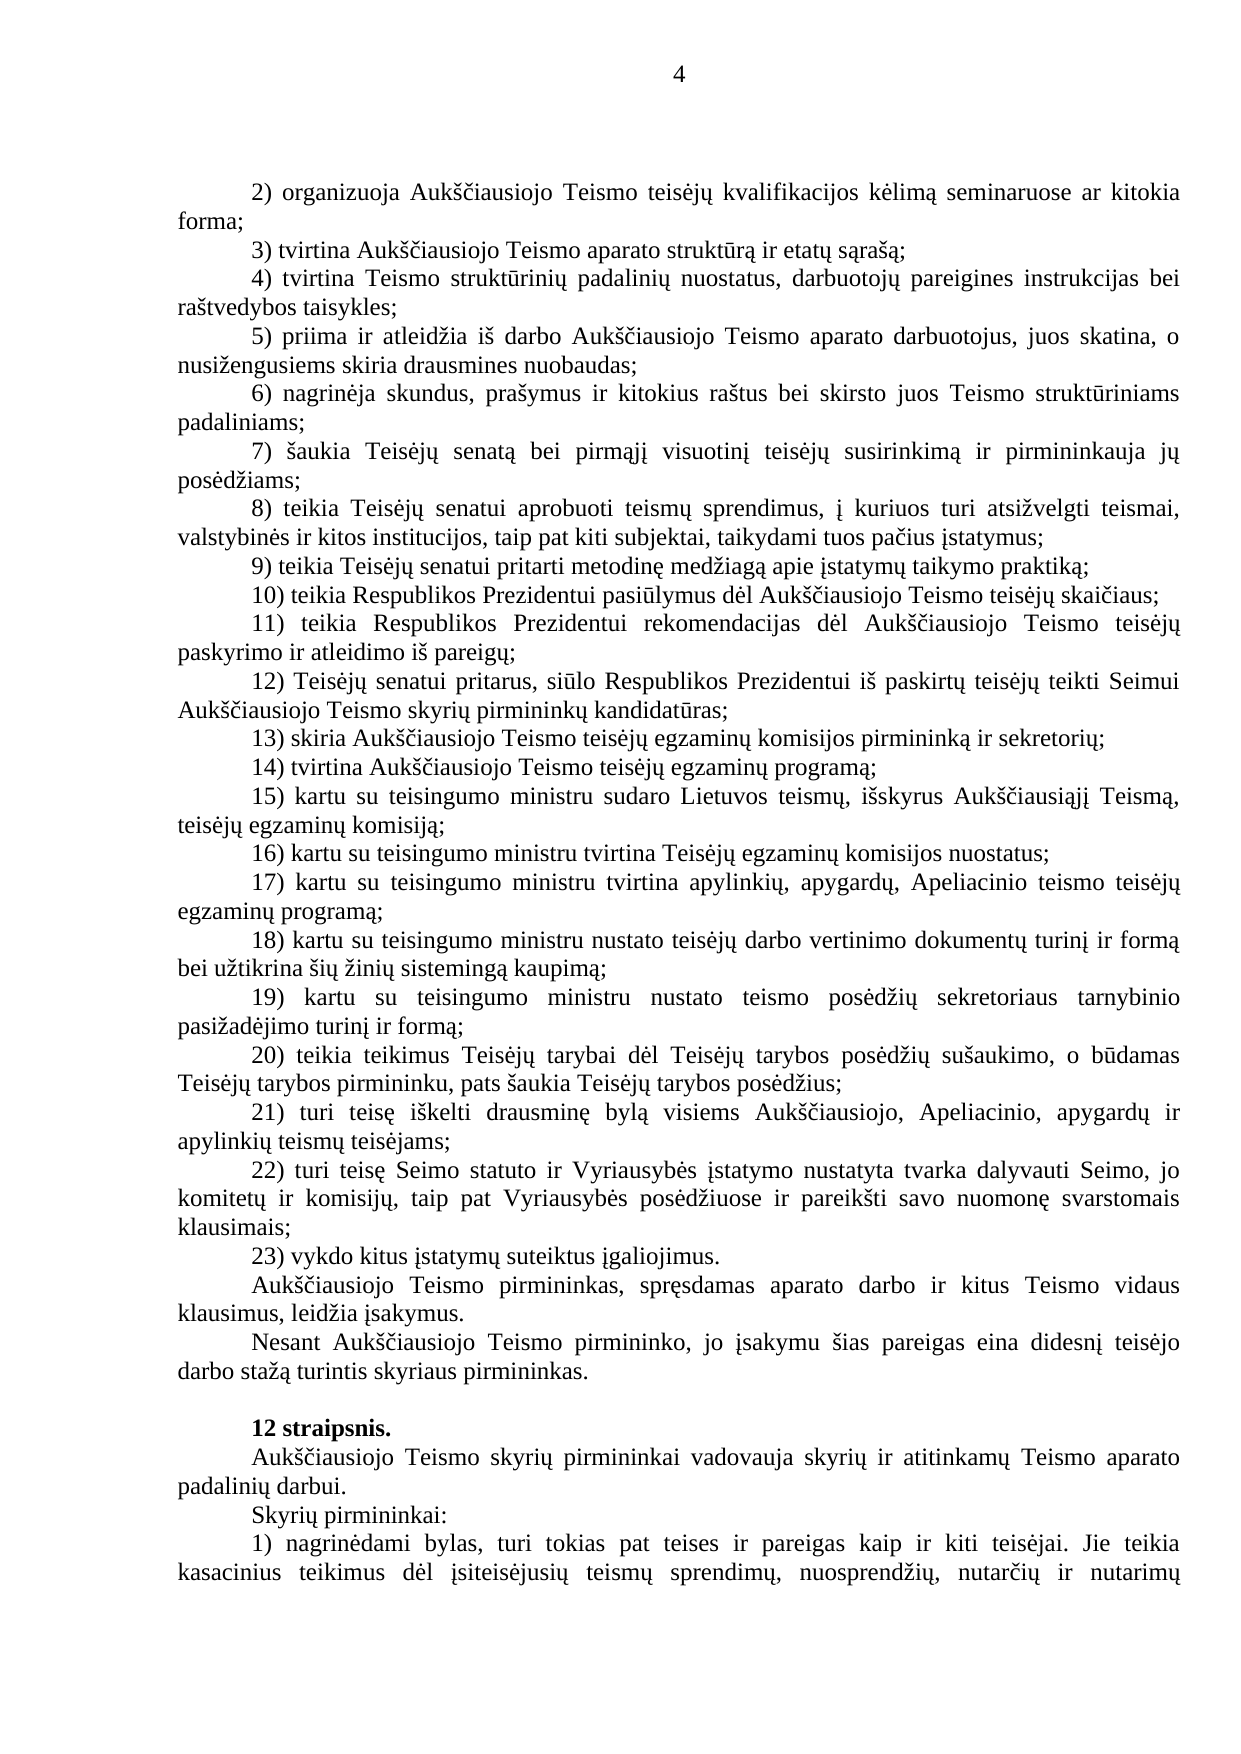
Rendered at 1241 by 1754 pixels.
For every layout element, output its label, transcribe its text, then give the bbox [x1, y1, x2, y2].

text 5) priima ir atleidžia iš darbo Aukščiausiojo Teismo aparato darbuotojus, juos skatina, o nusižengusiems skiria drausmines nuobaudas; [177, 321, 1181, 378]
text 3) tvirtina Aukščiausiojo Teismo aparato struktūrą ir etatų sąrašą; [177, 235, 1181, 263]
text 12 straipsnis. [177, 1413, 1181, 1442]
text 8) teikia Teisėjų senatui aprobuoti teismų sprendimus, į kuriuos turi atsižvelgti teismai, valstybinės ir kitos institucijos, taip pat kiti subjektai, taikydami tuos pačius įstatymus; [177, 493, 1181, 551]
text 20) teikia teikimus Teisėjų tarybai dėl Teisėjų tarybos posėdžių sušaukimo, o būdamas Teisėjų tarybos pirmininku, pats šaukia Teisėjų tarybos posėdžius; [177, 1040, 1181, 1097]
text 9) teikia Teisėjų senatui pritarti metodinę medžiagą apie įstatymų taikymo praktiką; [177, 551, 1181, 580]
text 16) kartu su teisingumo ministru tvirtina Teisėjų egzaminų komisijos nuostatus; [177, 838, 1181, 867]
text 22) turi teisę Seimo statuto ir Vyriausybės įstatymo nustatyta tvarka dalyvauti Seimo, jo komitetų ir komisijų, taip pat Vyriausybės posėdžiuose ir pareikšti savo nuomonę svarstomais klausimais; [177, 1155, 1181, 1241]
text 4) tvirtina Teismo struktūrinių padalinių nuostatus, darbuotojų pareigines instrukcijas bei raštvedybos taisykles; [177, 263, 1181, 321]
text Nesant Aukščiausiojo Teismo pirmininko, jo įsakymu šias pareigas eina didesnį teisėjo darbo stažą turintis skyriaus pirmininkas. [177, 1327, 1181, 1385]
text 1) nagrinėdami bylas, turi tokias pat teises ir pareigas kaip ir kiti teisėjai. Jie teikia kasacinius teikimus dėl įsiteisėjusių teismų sprendimų, nuosprendžių, nutarčių ir nutarimų [177, 1528, 1181, 1586]
text 6) nagrinėja skundus, prašymus ir kitokius raštus bei skirsto juos Teismo struktūriniams padaliniams; [177, 378, 1181, 436]
text 19) kartu su teisingumo ministru nustato teismo posėdžių sekretoriaus tarnybinio pasižadėjimo turinį ir formą; [177, 982, 1181, 1040]
text 18) kartu su teisingumo ministru nustato teisėjų darbo vertinimo dokumentų turinį ir formą bei užtikrina šių žinių sistemingą kaupimą; [177, 925, 1181, 982]
text 21) turi teisę iškelti drausminę bylą visiems Aukščiausiojo, Apeliacinio, apygardų ir apylinkių teismų teisėjams; [177, 1097, 1181, 1155]
text 2) organizuoja Aukščiausiojo Teismo teisėjų kvalifikacijos kėlimą seminaruose ar kitokia forma; [177, 177, 1181, 235]
text 17) kartu su teisingumo ministru tvirtina apylinkių, apygardų, Apeliacinio teismo teisėjų egzaminų programą; [177, 867, 1181, 925]
text 13) skiria Aukščiausiojo Teismo teisėjų egzaminų komisijos pirmininką ir sekretorių; [177, 723, 1181, 752]
text Aukščiausiojo Teismo skyrių pirmininkai vadovauja skyrių ir atitinkamų Teismo aparato padalinių darbui. [177, 1442, 1181, 1500]
text 23) vykdo kitus įstatymų suteiktus įgaliojimus. [177, 1241, 1181, 1270]
text 14) tvirtina Aukščiausiojo Teismo teisėjų egzaminų programą; [177, 752, 1181, 781]
text 7) šaukia Teisėjų senatą bei pirmąjį visuotinį teisėjų susirinkimą ir pirmininkauja jų posėdžiams; [177, 436, 1181, 493]
text Aukščiausiojo Teismo pirmininkas, spręsdamas aparato darbo ir kitus Teismo vidaus klausimus, leidžia įsakymus. [177, 1270, 1181, 1327]
text 15) kartu su teisingumo ministru sudaro Lietuvos teismų, išskyrus Aukščiausiąjį Teismą, teisėjų egzaminų komisiją; [177, 781, 1181, 838]
text Skyrių pirmininkai: [177, 1500, 1181, 1528]
text 10) teikia Respublikos Prezidentui pasiūlymus dėl Aukščiausiojo Teismo teisėjų skaičiaus; [177, 580, 1181, 608]
text 11) teikia Respublikos Prezidentui rekomendacijas dėl Aukščiausiojo Teismo teisėjų paskyrimo ir atleidimo iš pareigų; [177, 608, 1181, 666]
text 12) Teisėjų senatui pritarus, siūlo Respublikos Prezidentui iš paskirtų teisėjų teikti Seimui Aukščiausiojo Teismo skyrių pirmininkų kandidatūras; [177, 666, 1181, 723]
